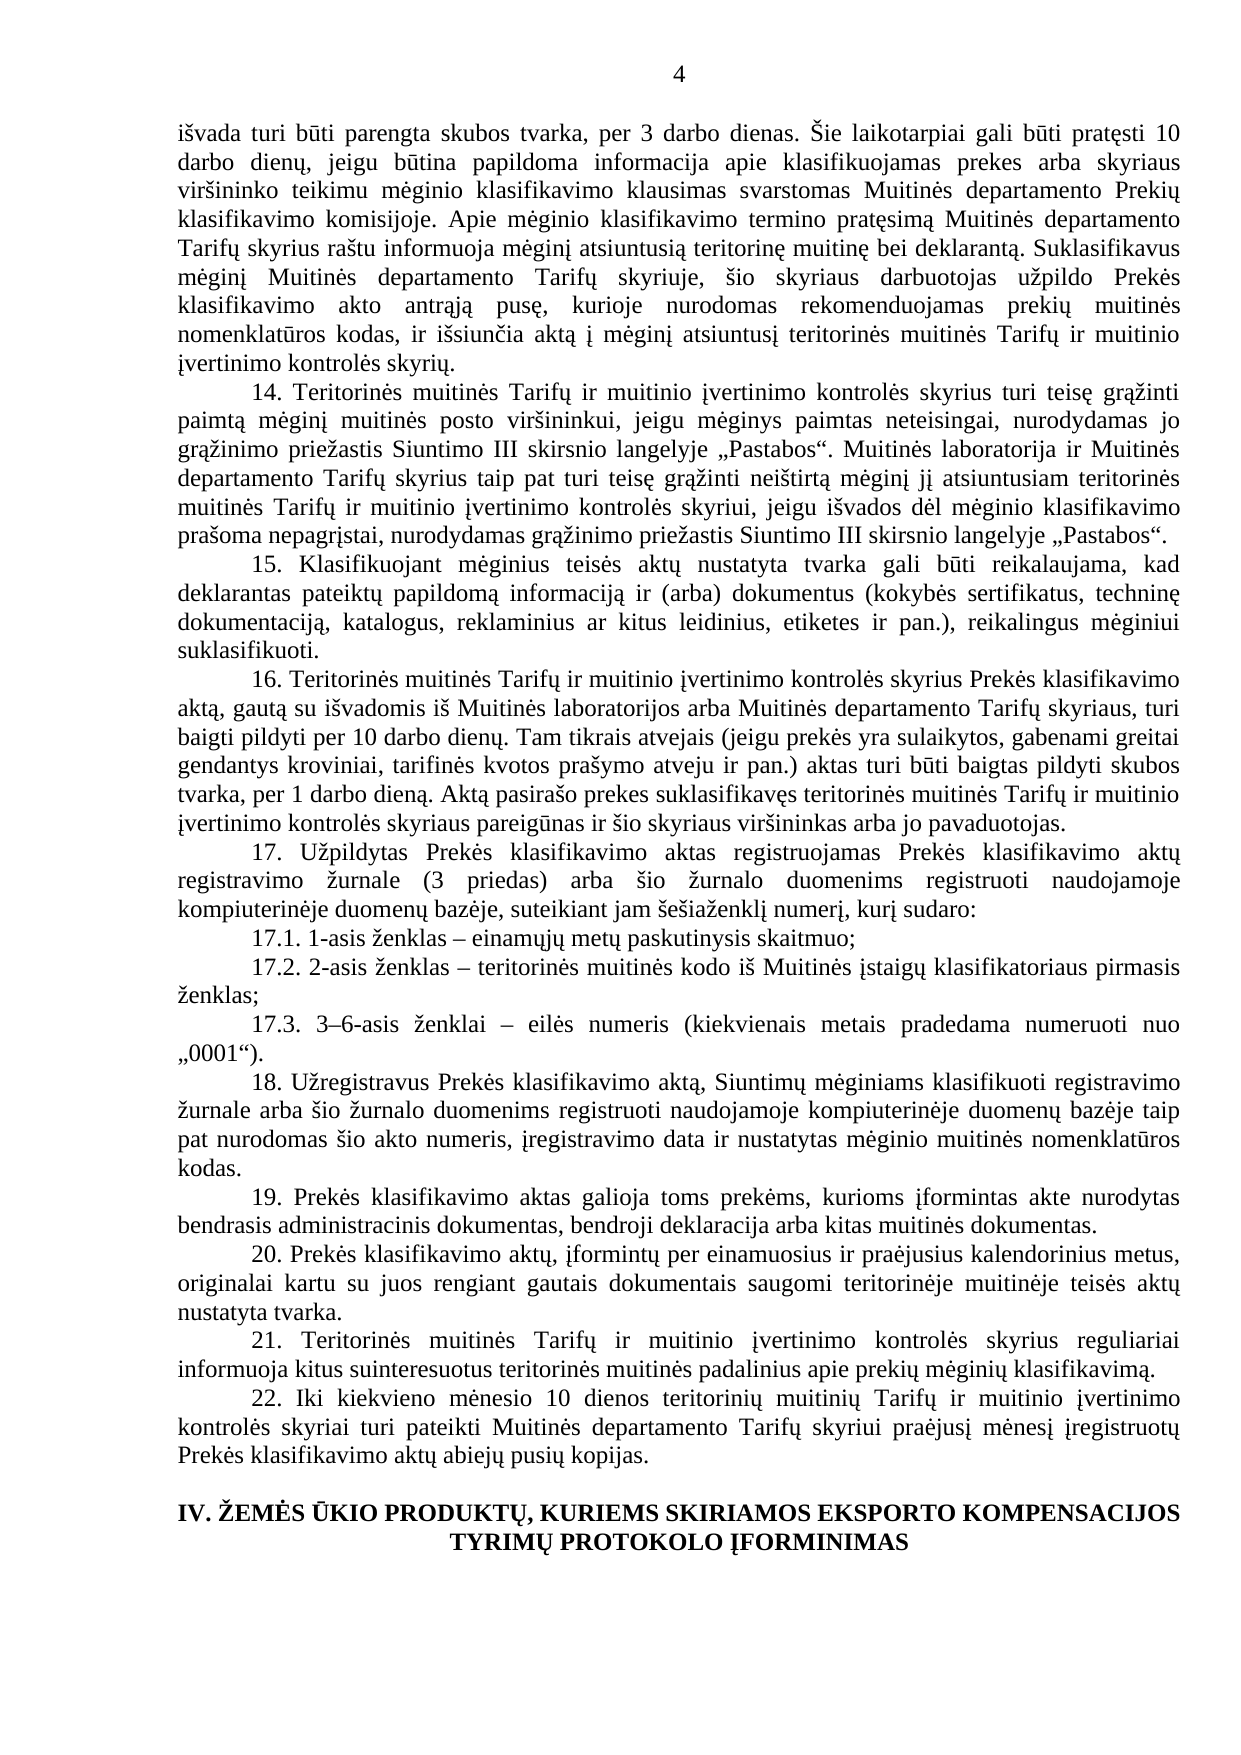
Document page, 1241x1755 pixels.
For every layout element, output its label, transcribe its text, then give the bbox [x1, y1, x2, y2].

text 16. Teritorinės muitinės Tarifų ir muitinio įvertinimo kontrolės skyrius Prekės klasifikavimo aktą, gautą su išvadomis iš Muitinės laboratorijos arba Muitinės departamento Tarifų skyriaus, turi baigti pildyti per 10 darbo dienų. Tam tikrais atvejais (jeigu prekės yra sulaikytos, gabenami greitai gendantys kroviniai, tarifinės kvotos prašymo atveju ir pan.) aktas turi būti baigtas pildyti skubos tvarka, per 1 darbo dieną. Aktą pasirašo prekes suklasifikavęs teritorinės muitinės Tarifų ir muitinio įvertinimo kontrolės skyriaus pareigūnas ir šio skyriaus viršininkas arba jo pavaduotojas. [177, 664, 1181, 837]
text 18. Užregistravus Prekės klasifikavimo aktą, Siuntimų mėginiams klasifikuoti registravimo žurnale arba šio žurnalo duomenims registruoti naudojamoje kompiuterinėje duomenų bazėje taip pat nurodomas šio akto numeris, įregistravimo data ir nustatytas mėginio muitinės nomenklatūros kodas. [177, 1067, 1181, 1182]
text 19. Prekės klasifikavimo aktas galioja toms prekėms, kurioms įformintas akte nurodytas bendrasis administracinis dokumentas, bendroji deklaracija arba kitas muitinės dokumentas. [177, 1182, 1181, 1239]
text IV. ŽEMĖS ŪKIO PRODUKTŲ, KURIEMS SKIRIAMOS EKSPORTO KOMPENSACIJOS TYRIMŲ PROTOKOLO ĮFORMINIMAS [177, 1498, 1181, 1556]
text 15. Klasifikuojant mėginius teisės aktų nustatyta tvarka gali būti reikalaujama, kad deklarantas pateiktų papildomą informaciją ir (arba) dokumentus (kokybės sertifikatus, techninę dokumentaciją, katalogus, reklaminius ar kitus leidinius, etiketes ir pan.), reikalingus mėginiui suklasifikuoti. [177, 549, 1181, 664]
text 20. Prekės klasifikavimo aktų, įformintų per einamuosius ir praėjusius kalendorinius metus, originalai kartu su juos rengiant gautais dokumentais saugomi teritorinėje muitinėje teisės aktų nustatyta tvarka. [177, 1239, 1181, 1326]
text 17. Užpildytas Prekės klasifikavimo aktas registruojamas Prekės klasifikavimo aktų registravimo žurnale (3 priedas) arba šio žurnalo duomenims registruoti naudojamoje kompiuterinėje duomenų bazėje, suteikiant jam šešiaženklį numerį, kurį sudaro: [177, 837, 1181, 923]
text 22. Iki kiekvieno mėnesio 10 dienos teritorinių muitinių Tarifų ir muitinio įvertinimo kontrolės skyriai turi pateikti Muitinės departamento Tarifų skyriui praėjusį mėnesį įregistruotų Prekės klasifikavimo aktų abiejų pusių kopijas. [177, 1383, 1181, 1469]
text 17.3. 3–6-asis ženklai – eilės numeris (kiekvienais metais pradedama numeruoti nuo „0001“). [177, 1009, 1181, 1067]
text 17.1. 1-asis ženklas – einamųjų metų paskutinysis skaitmuo; [177, 923, 1181, 952]
text išvada turi būti parengta skubos tvarka, per 3 darbo dienas. Šie laikotarpiai gali būti pratęsti 10 darbo dienų, jeigu būtina papildoma informacija apie klasifikuojamas prekes arba skyriaus viršininko teikimu mėginio klasifikavimo klausimas svarstomas Muitinės departamento Prekių klasifikavimo komisijoje. Apie mėginio klasifikavimo termino pratęsimą Muitinės departamento Tarifų skyrius raštu informuoja mėginį atsiuntusią teritorinę muitinę bei deklarantą. Suklasifikavus mėginį Muitinės departamento Tarifų skyriuje, šio skyriaus darbuotojas užpildo Prekės klasifikavimo akto antrąją pusę, kurioje nurodomas rekomenduojamas prekių muitinės nomenklatūros kodas, ir išsiunčia aktą į mėginį atsiuntusį teritorinės muitinės Tarifų ir muitinio įvertinimo kontrolės skyrių. [177, 118, 1181, 377]
text 17.2. 2-asis ženklas – teritorinės muitinės kodo iš Muitinės įstaigų klasifikatoriaus pirmasis ženklas; [177, 952, 1181, 1009]
text 14. Teritorinės muitinės Tarifų ir muitinio įvertinimo kontrolės skyrius turi teisę grąžinti paimtą mėginį muitinės posto viršininkui, jeigu mėginys paimtas neteisingai, nurodydamas jo grąžinimo priežastis Siuntimo III skirsnio langelyje „Pastabos“. Muitinės laboratorija ir Muitinės departamento Tarifų skyrius taip pat turi teisę grąžinti neištirtą mėginį jį atsiuntusiam teritorinės muitinės Tarifų ir muitinio įvertinimo kontrolės skyriui, jeigu išvados dėl mėginio klasifikavimo prašoma nepagrįstai, nurodydamas grąžinimo priežastis Siuntimo III skirsnio langelyje „Pastabos“. [177, 377, 1181, 549]
text 21. Teritorinės muitinės Tarifų ir muitinio įvertinimo kontrolės skyrius reguliariai informuoja kitus suinteresuotus teritorinės muitinės padalinius apie prekių mėginių klasifikavimą. [177, 1326, 1181, 1383]
